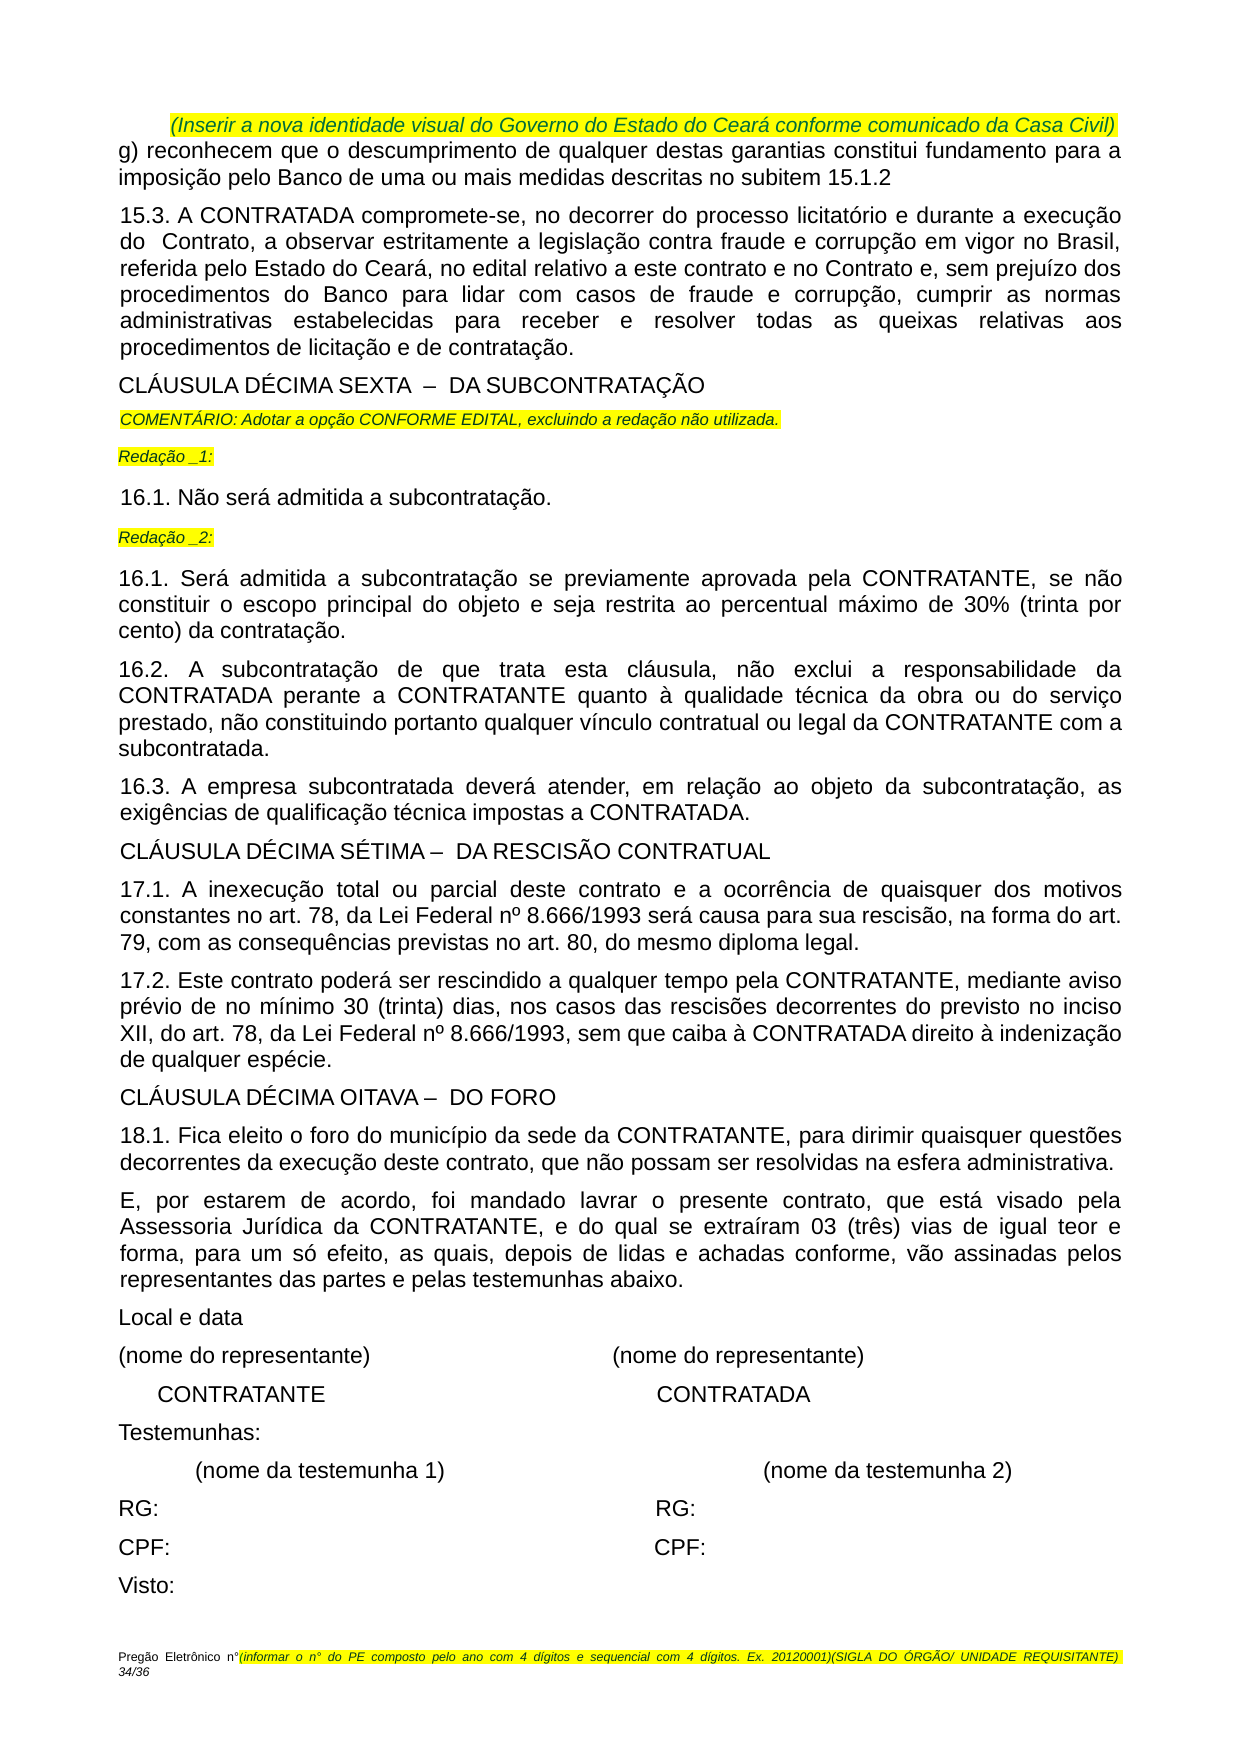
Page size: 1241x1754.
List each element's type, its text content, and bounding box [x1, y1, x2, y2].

text E, por estarem de acordo, foi mandado lavrar o presente contrato, que está visado pela Assessoria Jurídica da CONTRATANTE, e do qual se extraíram 03 (três) vias de igual teor e forma, para um só efeito, as quais, depois de lidas e achadas conforme, vão assinadas pelos representantes das partes e pelas testemunhas abaixo. [119, 1187, 1123, 1292]
text Redação _2: [118, 528, 1124, 547]
text CONTRATANTE CONTRATADA [157, 1381, 1123, 1407]
text Testemunhas: [118, 1419, 1123, 1445]
text CLÁUSULA DÉCIMA SEXTA – DA SUBCONTRATAÇÃO [118, 372, 1123, 398]
text (nome do representante) (nome do representante) [118, 1342, 1123, 1369]
text g) reconhecem que o descumprimento de qualquer destas garantias constitui fundamento para a imposição pelo Banco de uma ou mais medidas descritas no subitem 15.1.2 [118, 137, 1123, 190]
text CLÁUSULA DÉCIMA SÉTIMA – DA RESCISÃO CONTRATUAL [119, 838, 1123, 864]
text COMENTÁRIO: Adotar a opção CONFORME EDITAL, excluindo a redação não utilizada. [120, 410, 1123, 429]
text CLÁUSULA DÉCIMA OITAVA – DO FORO [119, 1084, 1123, 1110]
text (nome da testemunha 1) (nome da testemunha 2) [195, 1457, 1122, 1483]
text RG: RG: [118, 1495, 1123, 1522]
text 17.2. Este contrato poderá ser rescindido a qualquer tempo pela CONTRATANTE, mediante aviso prévio de no mínimo 30 (trinta) dias, nos casos das rescisões decorrentes do previsto no inciso XII, do art. 78, da Lei Federal nº 8.666/1993, sem que caiba à CONTRATADA direito à indenização de qualquer espécie. [119, 967, 1123, 1072]
text 16.1. Não será admitida a subcontratação. [120, 484, 1123, 510]
text 16.3. A empresa subcontratada deverá atender, em relação ao objeto da subcontratação, as exigências de qualificação técnica impostas a CONTRATADA. [119, 773, 1123, 826]
text 16.2. A subcontratação de que trata esta cláusula, não exclui a responsabilidade da CONTRATADA perante a CONTRATANTE quanto à qualidade técnica da obra ou do serviço prestado, não constituindo portanto qualquer vínculo contratual ou legal da CONTRATANTE com a subcontratada. [118, 656, 1123, 761]
text 15.3. A CONTRATADA compromete-se, no decorrer do processo licitatório e durante a execução do Contrato, a observar estritamente a legislação contra fraude e corrupção em vigor no Brasil, referida pelo Estado do Ceará, no edital relativo a este contrato e no Contrato e, sem prejuízo dos procedimentos do Banco para lidar com casos de fraude e corrupção, cumprir as normas administrativas estabelecidas para receber e resolver todas as queixas relativas aos procedimentos de licitação e de contratação. [119, 202, 1123, 360]
text 16.1. Será admitida a subcontratação se previamente aprovada pela CONTRATANTE, se não constituir o escopo principal do objeto e seja restrita ao percentual máximo de 30% (trinta por cento) da contratação. [118, 565, 1123, 644]
text Redação _1: [118, 447, 1124, 466]
text 17.1. A inexecução total ou parcial deste contrato e a ocorrência de quaisquer dos motivos constantes no art. 78, da Lei Federal nº 8.666/1993 será causa para sua rescisão, na forma do art. 79, com as consequências previstas no art. 80, do mesmo diploma legal. [119, 876, 1123, 955]
text Visto: [118, 1572, 1123, 1598]
text 18.1. Fica eleito o foro do município da sede da CONTRATANTE, para dirimir quaisquer questões decorrentes da execução deste contrato, que não possam ser resolvidas na esfera administrativa. [119, 1122, 1123, 1175]
text Local e data [118, 1304, 1123, 1331]
text CPF: CPF: [118, 1533, 1123, 1560]
